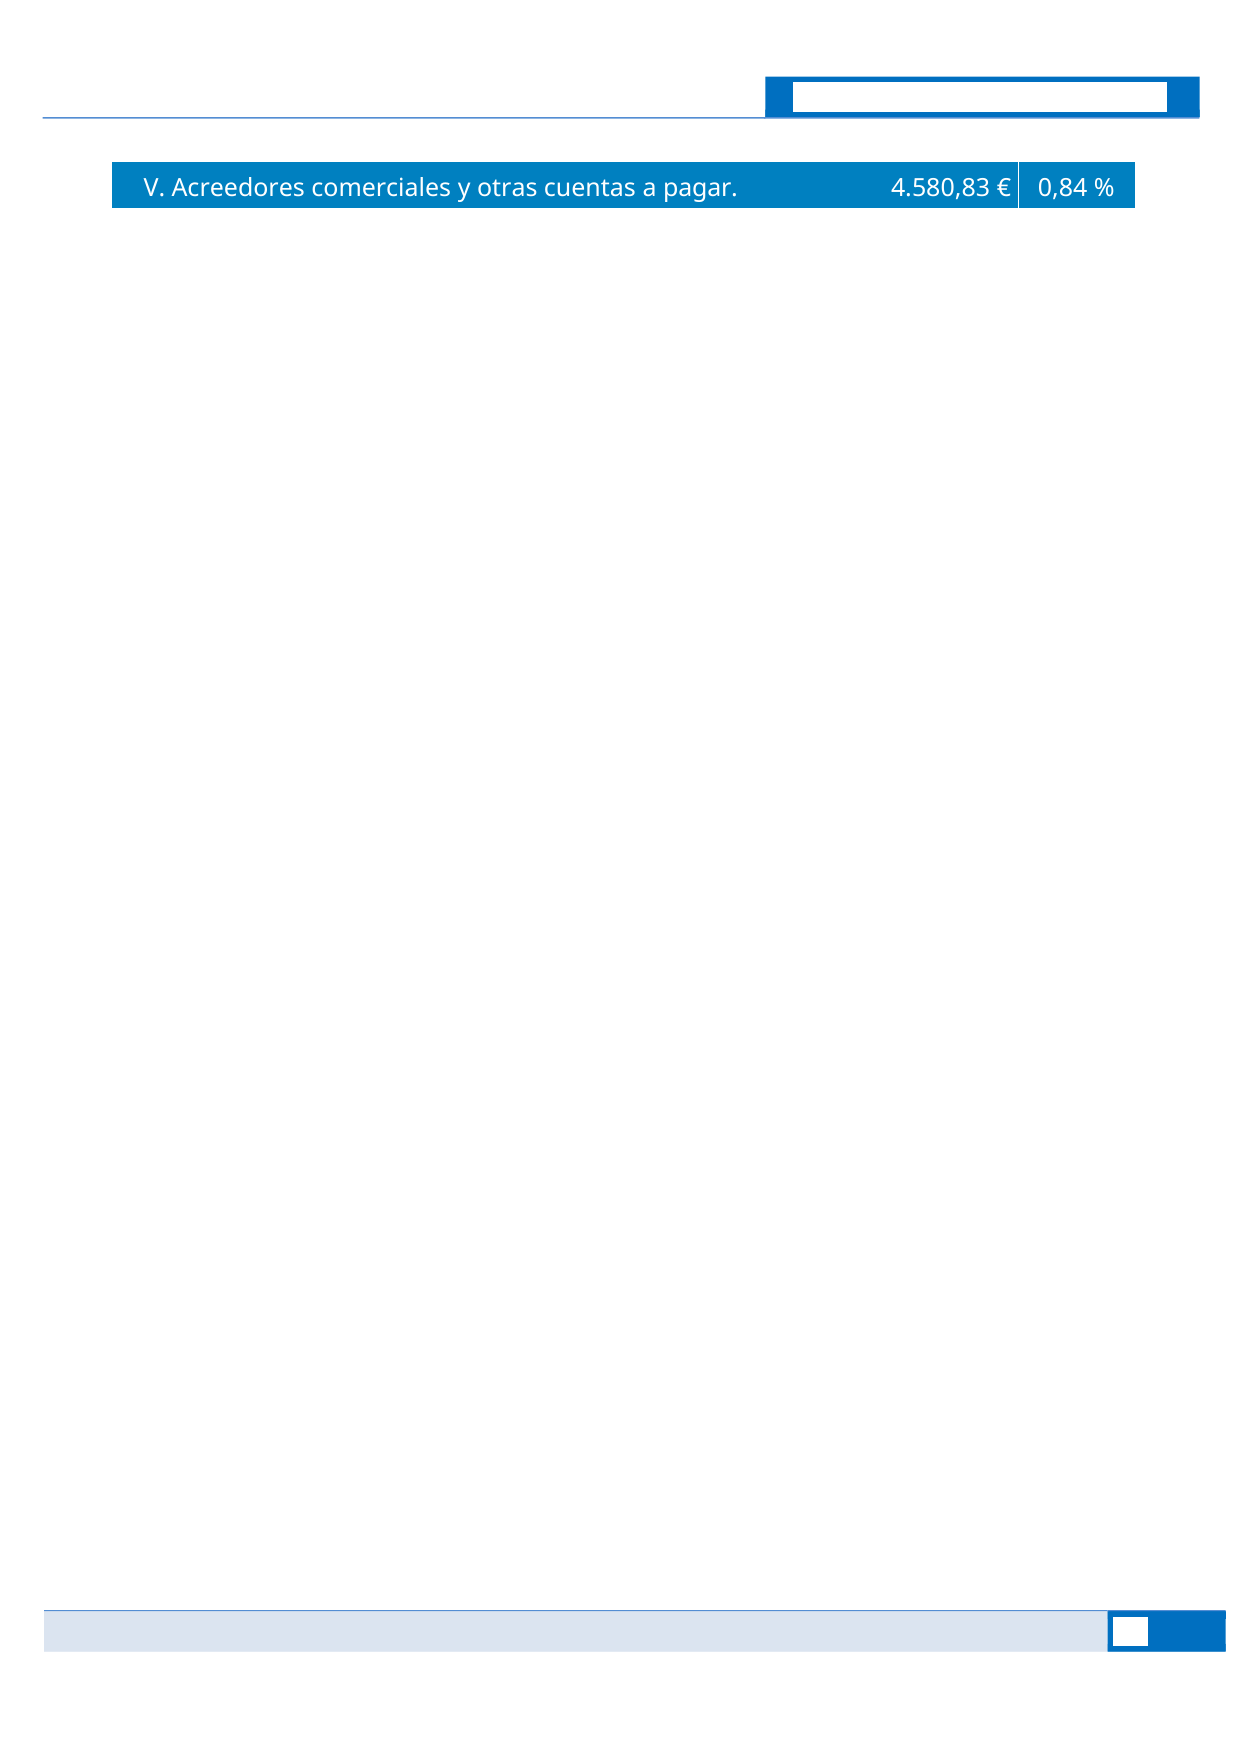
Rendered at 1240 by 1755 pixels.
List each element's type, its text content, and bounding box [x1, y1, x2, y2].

table_cell 4.580,83 € [852, 162, 1018, 208]
table_cell V. Acreedores comerciales y otras cuentas a pagar. [112, 162, 852, 208]
table_cell 0,84 % [1019, 162, 1135, 208]
